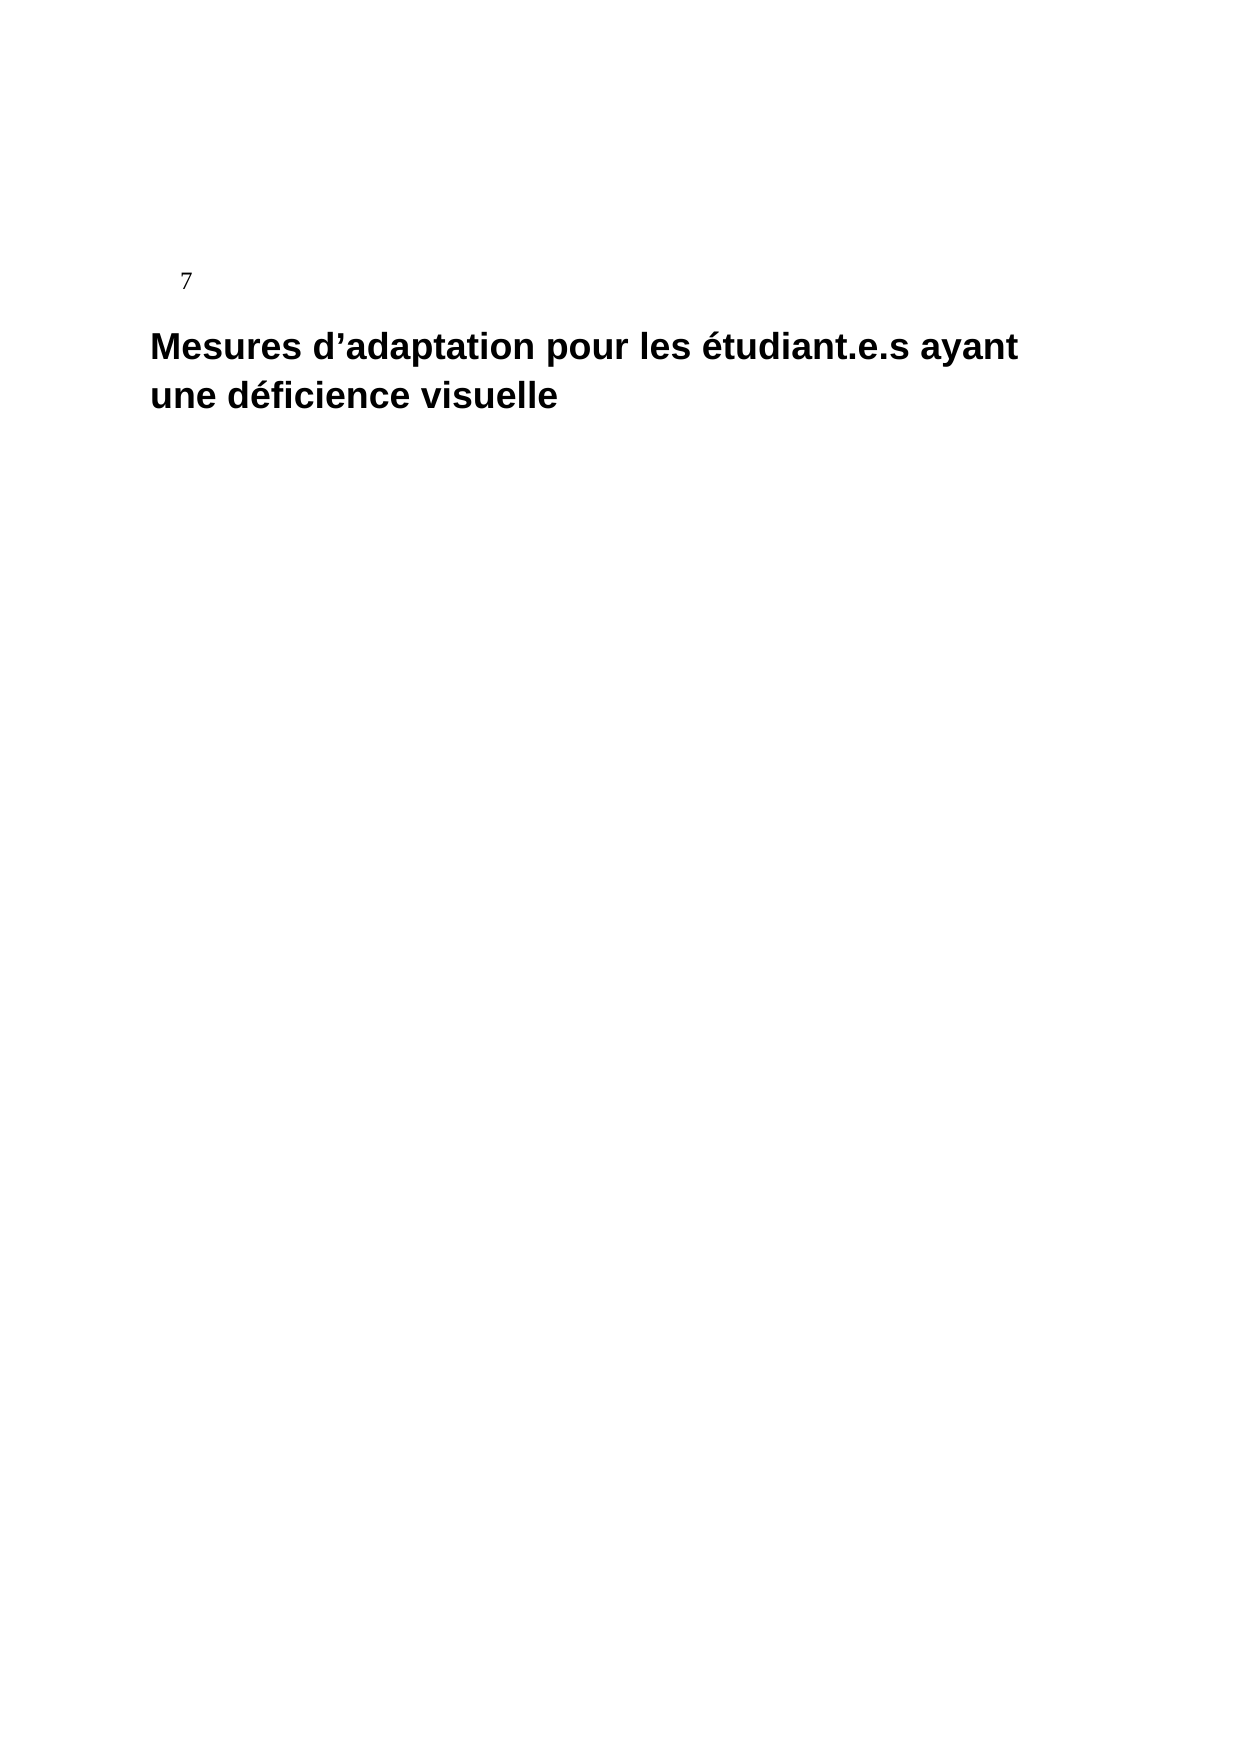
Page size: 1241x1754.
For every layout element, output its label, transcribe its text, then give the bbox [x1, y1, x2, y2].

text 7 [150, 266, 1090, 295]
subtitle Mesures d’adaptation pour les étudiant.e.s ayant une déficience visuelle [150, 299, 1090, 328]
